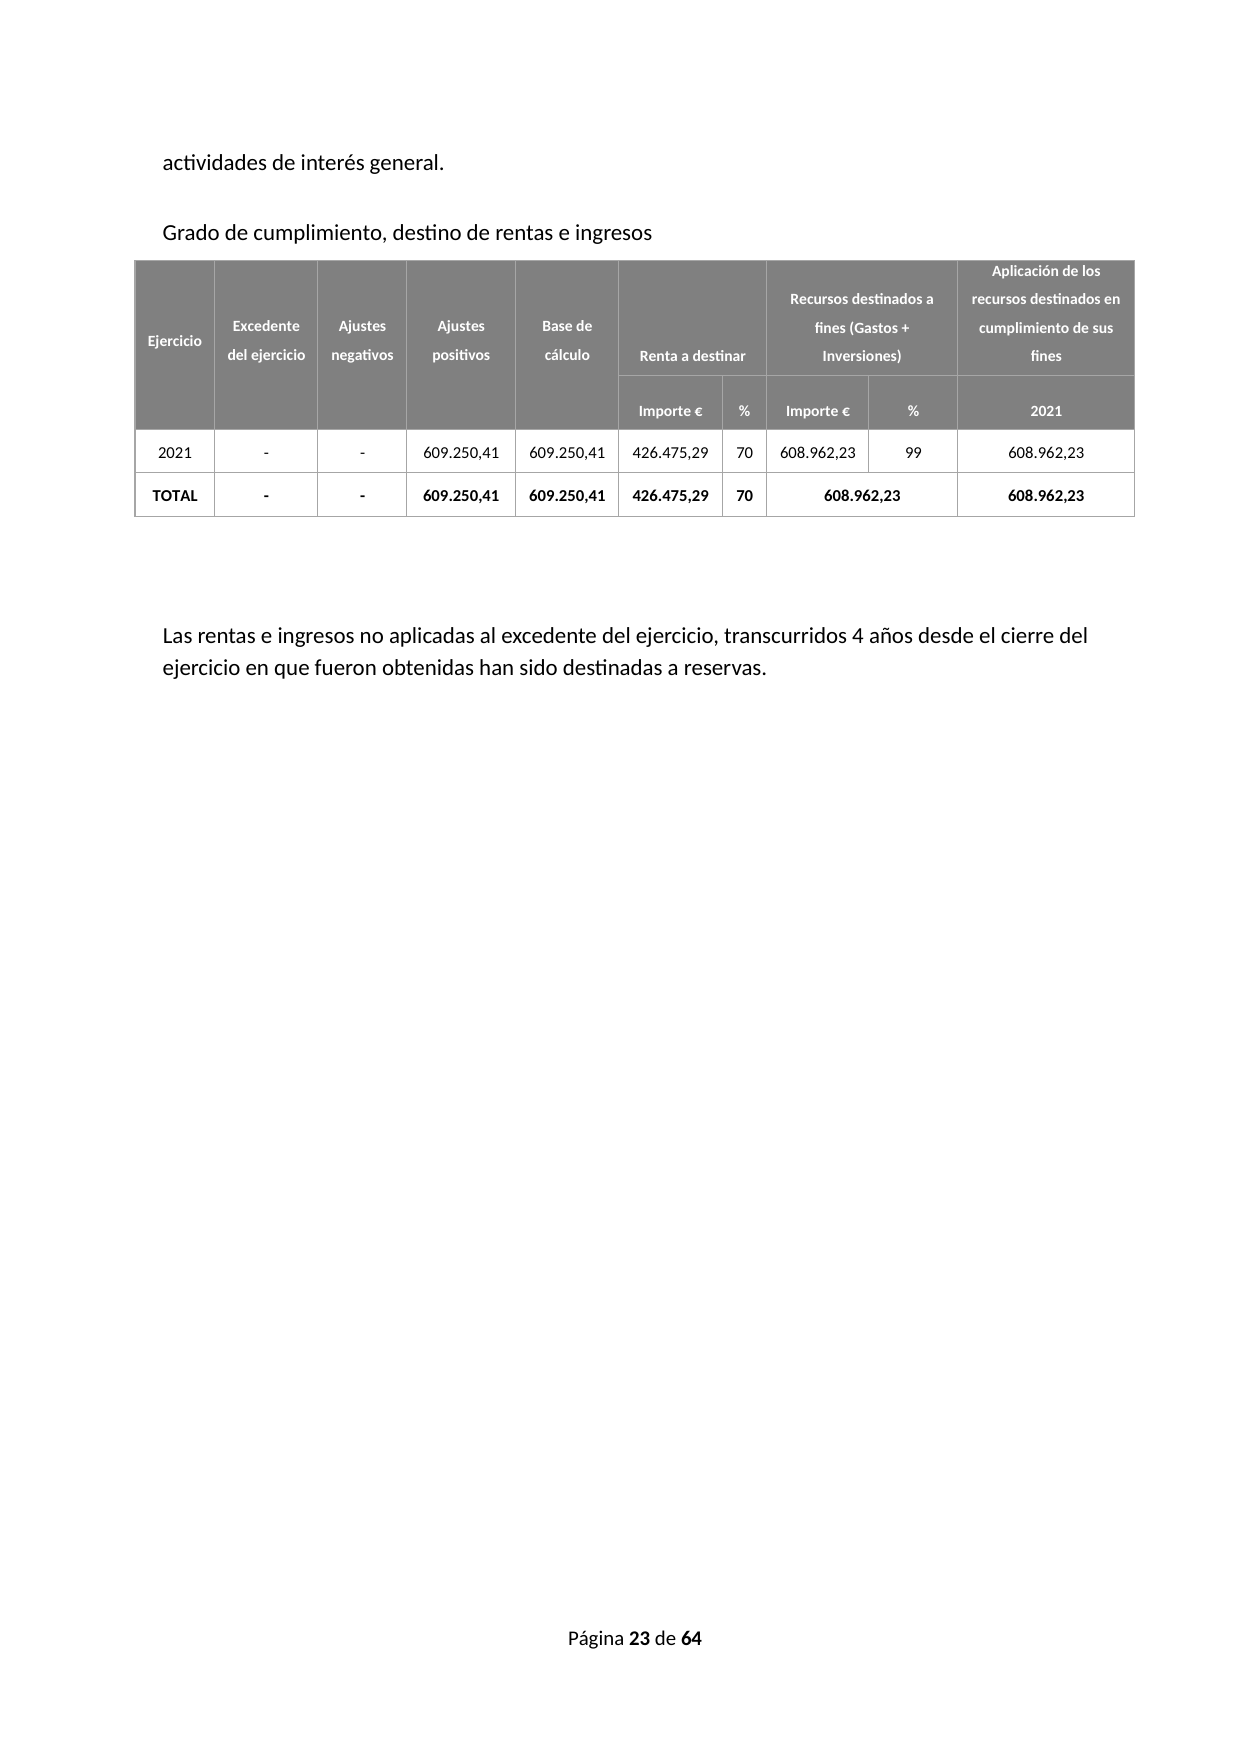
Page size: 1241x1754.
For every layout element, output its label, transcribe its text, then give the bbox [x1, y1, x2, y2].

table_cell 70 [723, 473, 766, 516]
table_cell - [215, 430, 317, 472]
table_header Aplicación de los recursos destinados en cumplimiento de sus fines [958, 261, 1134, 375]
table_cell 609.250,41 [407, 473, 515, 516]
table_cell Importe € [767, 376, 868, 429]
table_cell 609.250,41 [516, 473, 618, 516]
table_cell 99 [869, 430, 957, 472]
table_cell 2021 [958, 376, 1134, 429]
text Grado de cumplimiento, destino de rentas e ingresos [162, 218, 1107, 246]
table_cell 426.475,29 [619, 430, 722, 472]
table_cell TOTAL [136, 473, 214, 516]
table_cell 70 [723, 430, 766, 472]
table_cell 609.250,41 [516, 430, 618, 472]
text Las rentas e ingresos no aplicadas al excedente del ejercicio, transcurridos 4 años desde el cierre del ejercicio en que fueron obtenidas han sido destinadas a reservas. [162, 621, 1109, 681]
table_cell % [723, 376, 766, 429]
table_cell 608.962,23 [767, 473, 957, 516]
table_cell 608.962,23 [958, 430, 1134, 472]
table_cell - [318, 473, 406, 516]
table_cell 2021 [136, 430, 214, 472]
table_cell 608.962,23 [767, 430, 868, 472]
table_header Ajustes negativos [318, 261, 406, 429]
table_cell 426.475,29 [619, 473, 722, 516]
text actividades de interés general. [162, 148, 1107, 176]
table_cell % [869, 376, 957, 429]
table_header Base de cálculo [516, 261, 618, 429]
table_cell 608.962,23 [958, 473, 1134, 516]
table_header Excedente del ejercicio [215, 261, 317, 429]
table_header Renta a destinar [619, 261, 766, 375]
table_cell - [215, 473, 317, 516]
table_header Recursos destinados a fines (Gastos + Inversiones) [767, 261, 957, 375]
table_cell - [318, 430, 406, 472]
table_cell Importe € [619, 376, 722, 429]
table_header Ejercicio [136, 261, 214, 429]
table_cell 609.250,41 [407, 430, 515, 472]
table_header Ajustes positivos [407, 261, 515, 429]
